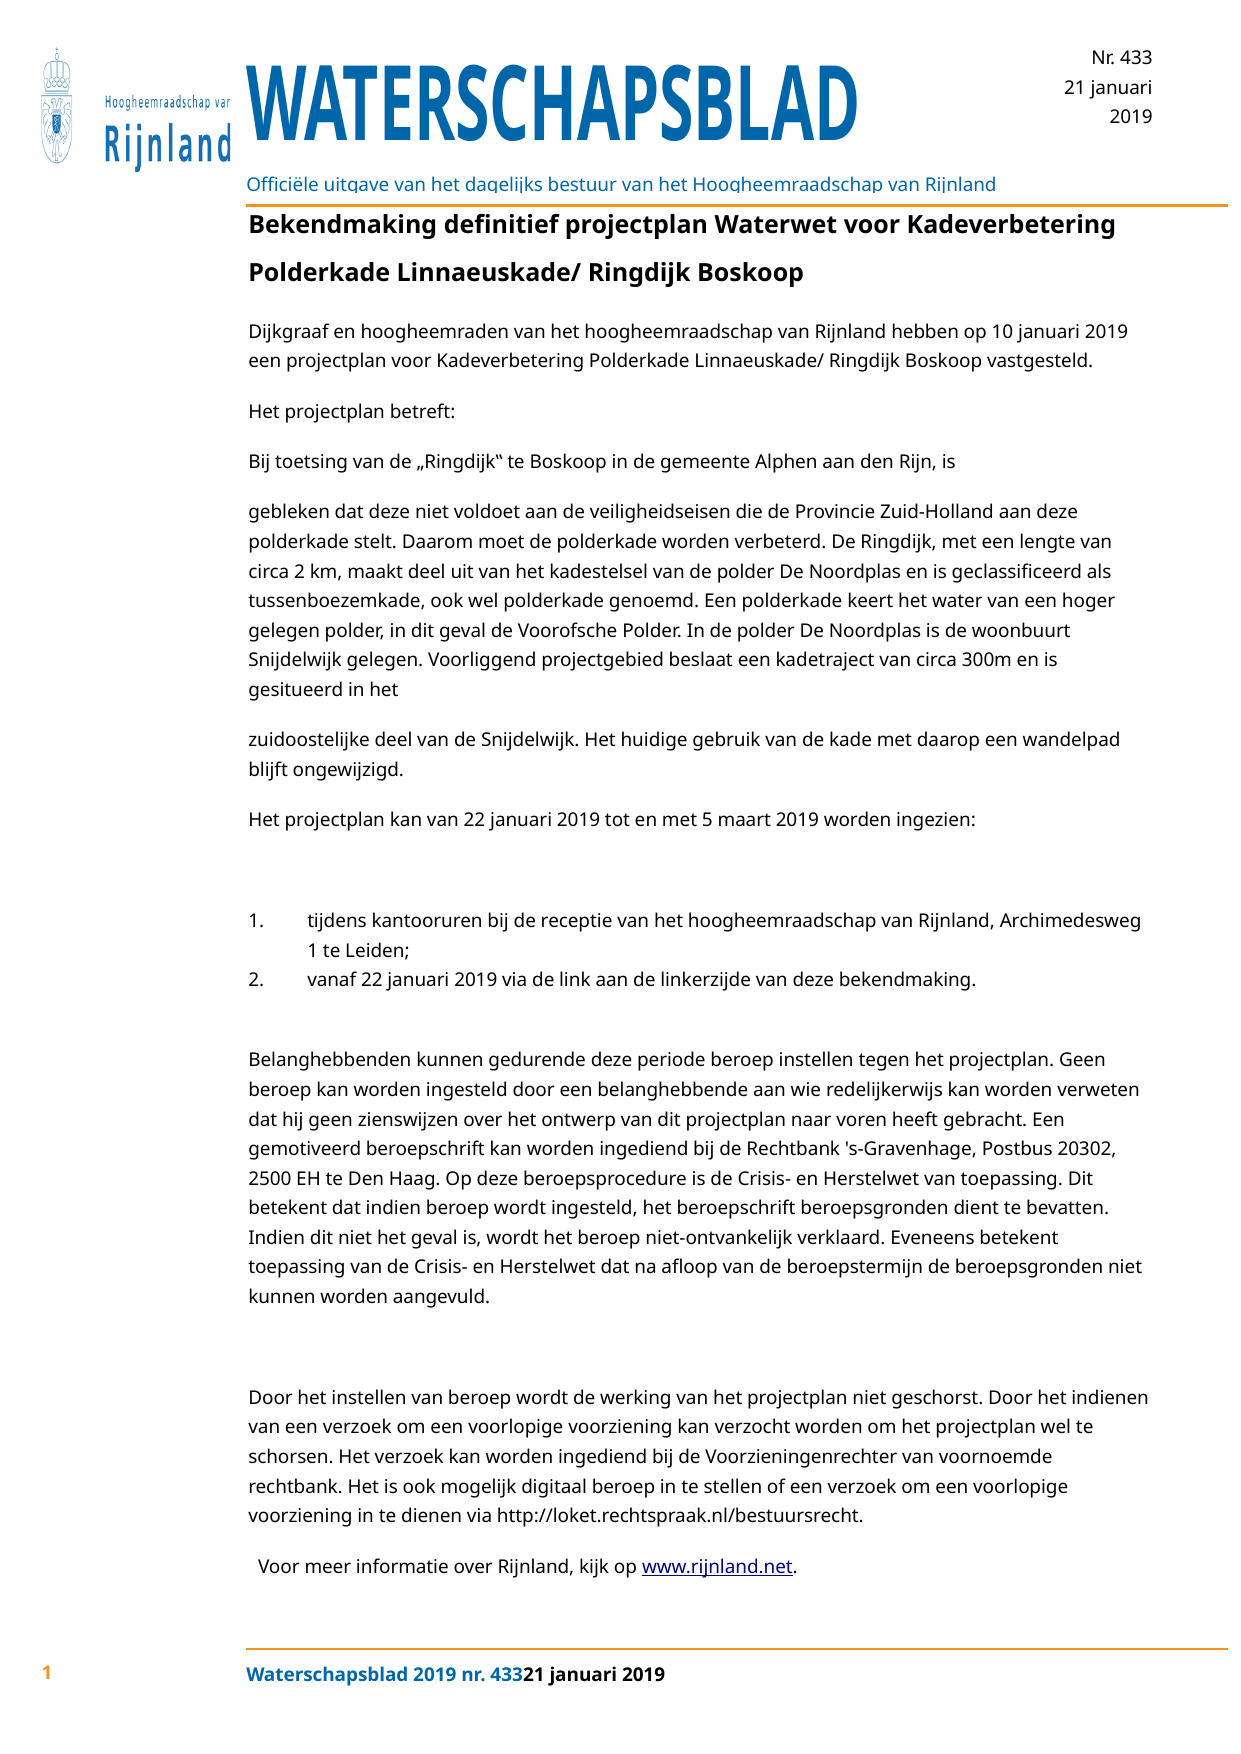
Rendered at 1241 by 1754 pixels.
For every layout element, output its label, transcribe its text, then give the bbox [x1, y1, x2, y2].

list tijdens kantooruren bij de receptie van het hoogheemraadschap van Rijnland, Archimedesweg 1 te Leiden; [248, 907, 1152, 963]
text Het projectplan kan van 22 januari 2019 tot en met 5 maart 2019 worden ingezien: [248, 807, 1152, 832]
text Voor meer informatie over Rijnland, kijk op www.rijnland.net. [248, 1553, 1152, 1579]
text Door het instellen van beroep wordt de werking van het projectplan niet geschorst. Door het indienen van een verzoek om een voorlopige voorziening kan verzocht worden om het projectplan wel te schorsen. Het verzoek kan worden ingediend bij de Voorzieningenrechter van voornoemde rechtbank. Het is ook mogelijk digitaal beroep in te stellen of een verzoek om een voorlopige voorziening in te dienen via http://loket.rechtspraak.nl/bestuursrecht. [248, 1384, 1152, 1528]
text Het projectplan betreft: [248, 398, 1152, 424]
text gebleken dat deze niet voldoet aan de veiligheidseisen die de Provincie Zuid-Holland aan deze polderkade stelt. Daarom moet de polderkade worden verbeterd. De Ringdijk, met een lengte van circa 2 km, maakt deel uit van het kadestelsel van de polder De Noordplas en is geclassificeerd als tussenboezemkade, ook wel polderkade genoemd. Een polderkade keert het water van een hoger gelegen polder, in dit geval de Voorofsche Polder. In de polder De Noordplas is de woonbuurt Snijdelwijk gelegen. Voorliggend projectgebied beslaat een kadetraject van circa 300m en is gesitueerd in het [248, 499, 1152, 702]
list vanaf 22 januari 2019 via de link aan de linkerzijde van deze bekendmaking. [248, 967, 1152, 992]
text Dijkgraaf en hoogheemraden van het hoogheemraadschap van Rijnland hebben op 10 januari 2019 een projectplan voor Kadeverbetering Polderkade Linnaeuskade/ Ringdijk Boskoop vastgesteld. [248, 318, 1152, 373]
text zuidoostelijke deel van de Snijdelwijk. Het huidige gebruik van de kade met daarop een wandelpad blijft ongewijzigd. [248, 727, 1152, 782]
text Bekendmaking definitief projectplan Waterwet voor Kadeverbetering Polderkade Linnaeuskade/ Ringdijk Boskoop [248, 207, 1152, 288]
picture [41, 47, 231, 172]
text Bij toetsing van de „Ringdijk‟ te Boskoop in de gemeente Alphen aan den Rijn, is [248, 448, 1152, 474]
text Belanghebbenden kunnen gedurende deze periode beroep instellen tegen het projectplan. Geen beroep kan worden ingesteld door een belanghebbende aan wie redelijkerwijs kan worden verweten dat hij geen zienswijzen over het ontwerp van dit projectplan naar voren heeft gebracht. Een gemotiveerd beroepschrift kan worden ingediend bij de Rechtbank 's-Gravenhage, Postbus 20302, 2500 EH te Den Haag. Op deze beroepsprocedure is de Crisis- en Herstelwet van toepassing. Dit betekent dat indien beroep wordt ingesteld, het beroepschrift beroepsgronden dient te bevatten. Indien dit niet het geval is, wordt het beroep niet-ontvankelijk verklaard. Eveneens betekent toepassing van de Crisis- en Herstelwet dat na afloop van de beroepstermijn de beroepsgronden niet kunnen worden aangevuld. [248, 1047, 1152, 1309]
